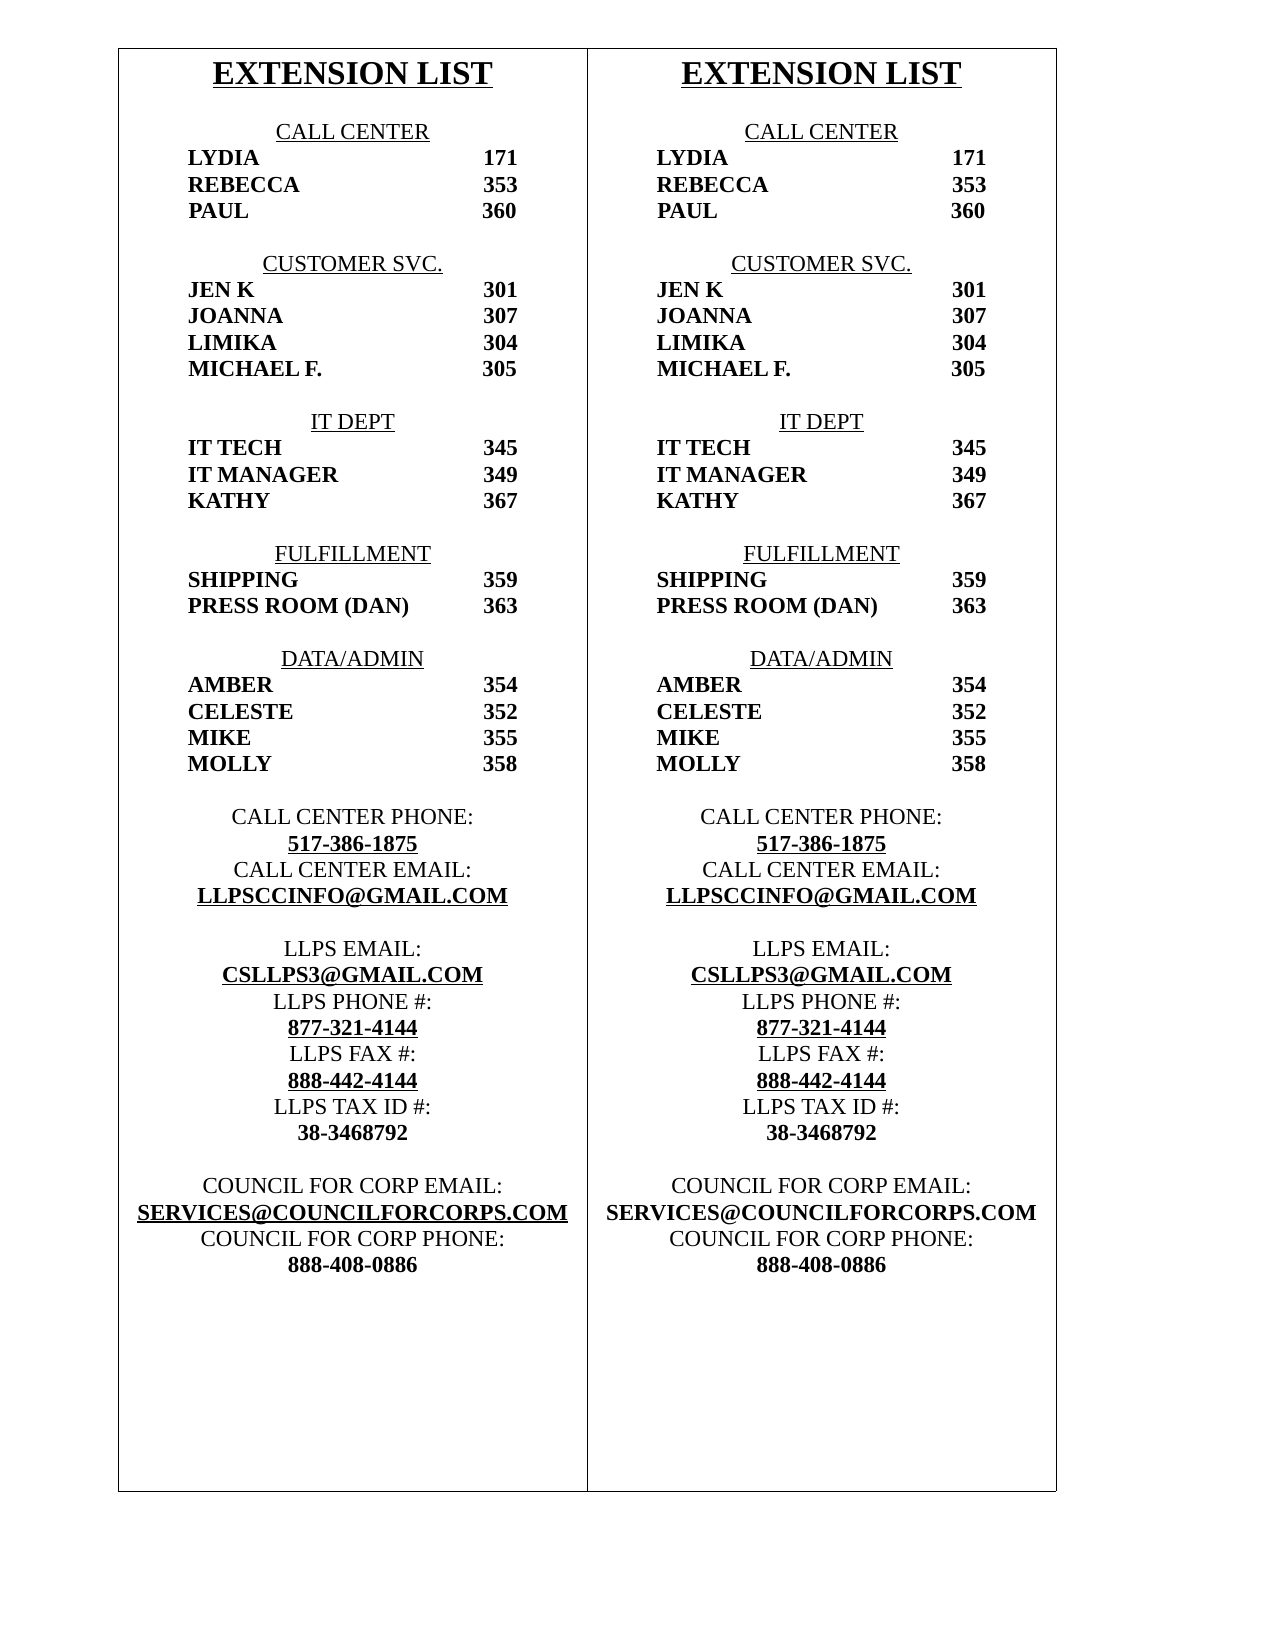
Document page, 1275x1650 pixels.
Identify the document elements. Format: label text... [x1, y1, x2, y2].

table_header EXTENSION LIST CALL CENTER LYDIA 171 REBECCA 353 PAUL 360 CUSTOMER SVC. JEN K 301 JOANNA 307 LIMIKA 304 MICHAEL F. 305 IT DEPT IT TECH 345 IT MANAGER 349 KATHY 367 FULFILLMENT SHIPPING 359 PRESS ROOM (DAN) 363 DATA/ADMIN AMBER 354 CELESTE 352 MIKE 355 MOLLY 358 CALL CENTER PHONE: 517-386-1875 CALL CENTER EMAIL: LLPSCCINFO@GMAIL.COM LLPS EMAIL: CSLLPS3@GMAIL.COM LLPS PHONE #: 877-321-4144 LLPS FAX #: 888-442-4144 LLPS TAX ID #: 38-3468792 COUNCIL FOR CORP EMAIL: SERVICES@COUNCILFORCORPS.COM COUNCIL FOR CORP PHONE: 888-408-0886 [588, 49, 1056, 1491]
table_header EXTENSION LIST CALL CENTER LYDIA 171 REBECCA 353 PAUL 360 CUSTOMER SVC. JEN K 301 JOANNA 307 LIMIKA 304 MICHAEL F. 305 IT DEPT IT TECH 345 IT MANAGER 349 KATHY 367 FULFILLMENT SHIPPING 359 PRESS ROOM (DAN) 363 DATA/ADMIN AMBER 354 CELESTE 352 MIKE 355 MOLLY 358 CALL CENTER PHONE: 517-386-1875 CALL CENTER EMAIL: LLPSCCINFO@GMAIL.COM LLPS EMAIL: CSLLPS3@GMAIL.COM LLPS PHONE #: 877-321-4144 LLPS FAX #: 888-442-4144 LLPS TAX ID #: 38-3468792 COUNCIL FOR CORP EMAIL: SERVICES@COUNCILFORCORPS.COM COUNCIL FOR CORP PHONE: 888-408-0886 [119, 49, 587, 1491]
